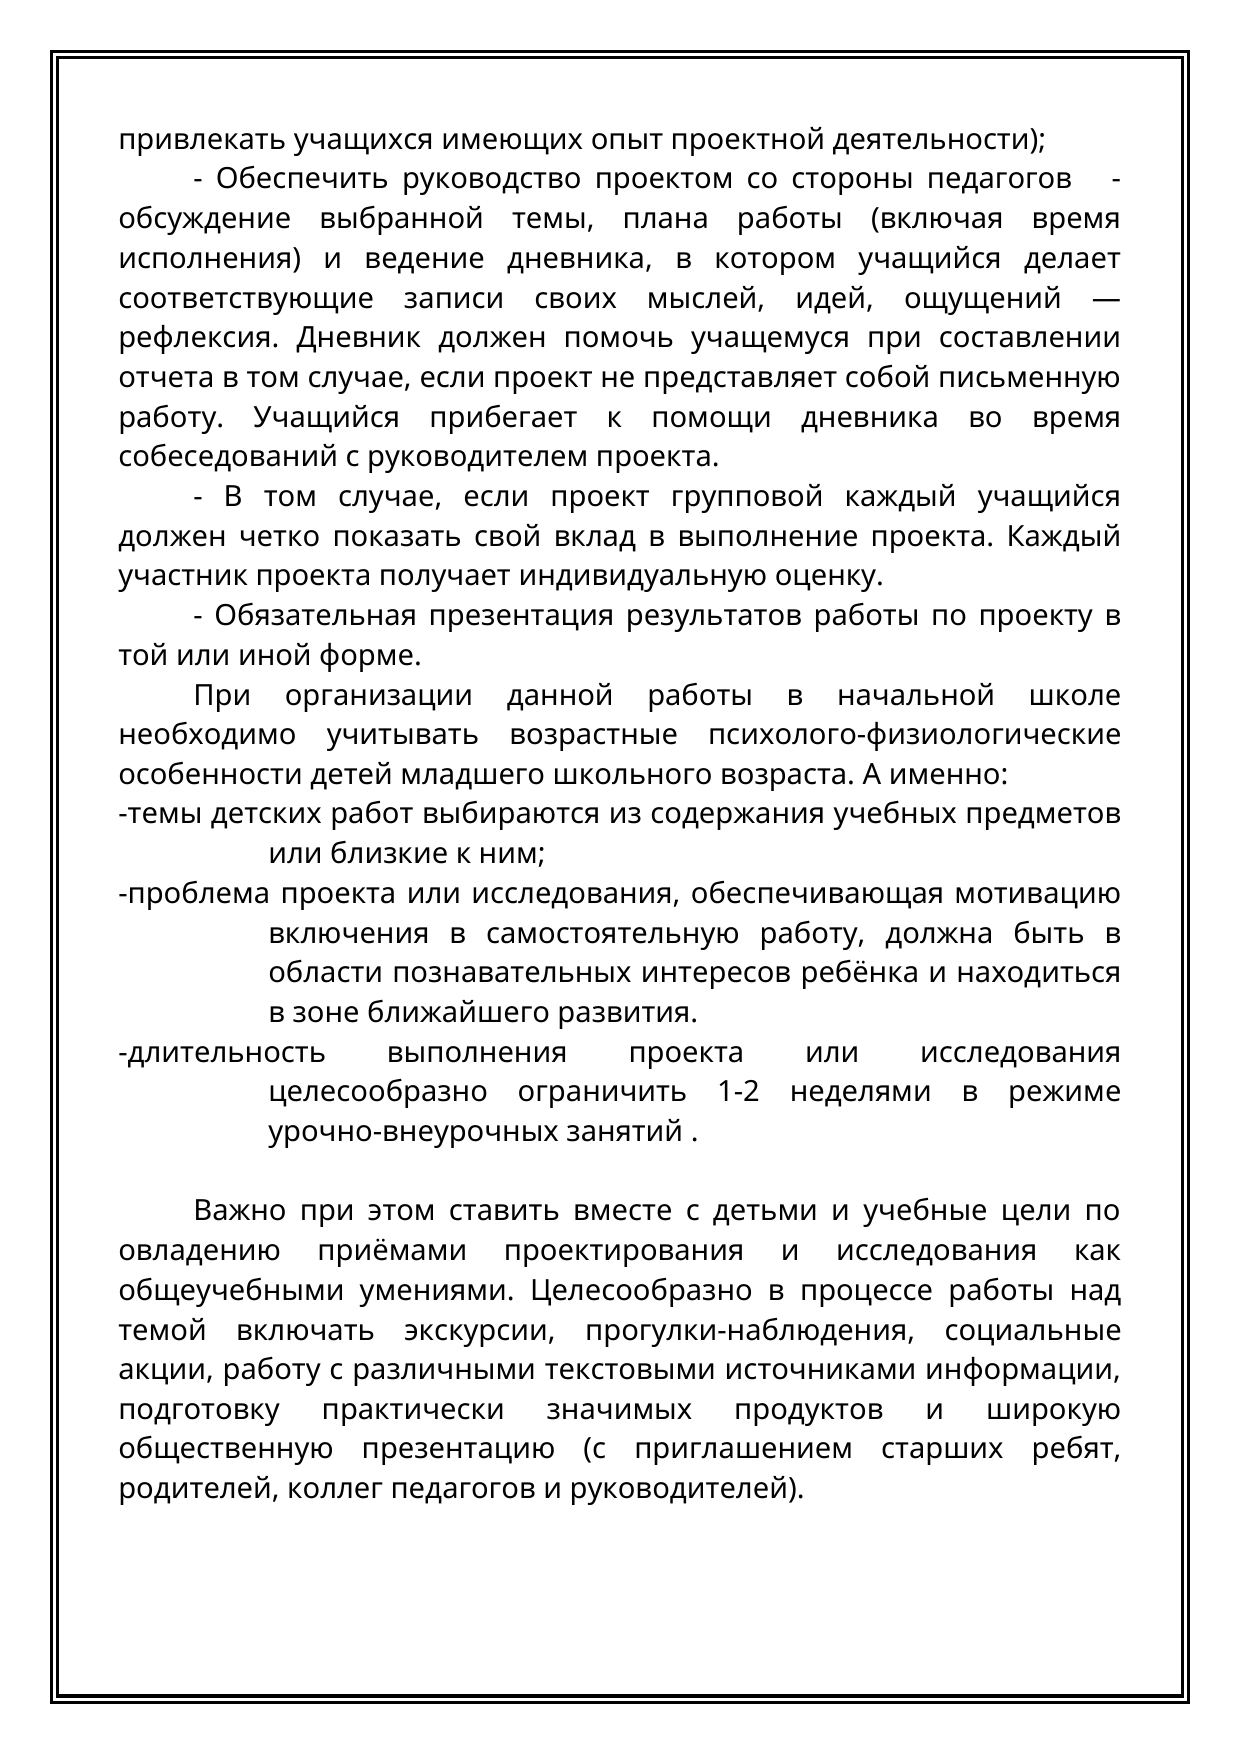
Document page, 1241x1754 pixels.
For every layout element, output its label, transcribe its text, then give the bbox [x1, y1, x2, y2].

text -длительность выполнения проекта или исследования целесообразно ограничить 1-2 неделями в режиме урочно-внеурочных занятий . [118, 1031, 1122, 1150]
text Важно при этом ставить вместе с детьми и учебные цели по овладению приёмами проектирования и исследования как общеучебными умениями. Целесообразно в процессе работы над темой включать экскурсии, прогулки-наблюдения, социальные акции, работу с различными текстовыми источниками информации, подготовку практически значимых продуктов и широкую общественную презентацию (с приглашением старших ребят, родителей, коллег педагогов и руководителей). [118, 1190, 1122, 1507]
text -темы детских работ выбираются из содержания учебных предметов или близкие к ним; [118, 793, 1122, 872]
text - Обязательная презентация результатов работы по проекту в той или иной форме. [118, 594, 1122, 674]
text При организации данной работы в начальной школе необходимо учитывать возрастные психолого-физиологические особенности детей младшего школьного возраста. А именно: [118, 674, 1122, 793]
text - Обеспечить руководство проектом со стороны педагогов - обсуждение выбранной темы, плана работы (включая время исполнения) и ведение дневника, в котором учащийся делает соответствующие записи своих мыслей, идей, ощущений — рефлексия. Дневник должен помочь учащемуся при составлении отчета в том случае, если проект не представляет собой письменную работу. Учащийся прибегает к помощи дневника во время собеседований с руководителем проекта. [118, 158, 1122, 475]
text привлекать учащихся имеющих опыт проектной деятельности); [118, 118, 1122, 158]
text -проблема проекта или исследования, обеспечивающая мотивацию включения в самостоятельную работу, должна быть в области познавательных интересов ребёнка и находиться в зоне ближайшего развития. [118, 872, 1122, 1031]
text - В том случае, если проект групповой каждый учащийся должен четко показать свой вклад в выполнение проекта. Каждый участник проекта получает индивидуальную оценку. [118, 475, 1122, 594]
